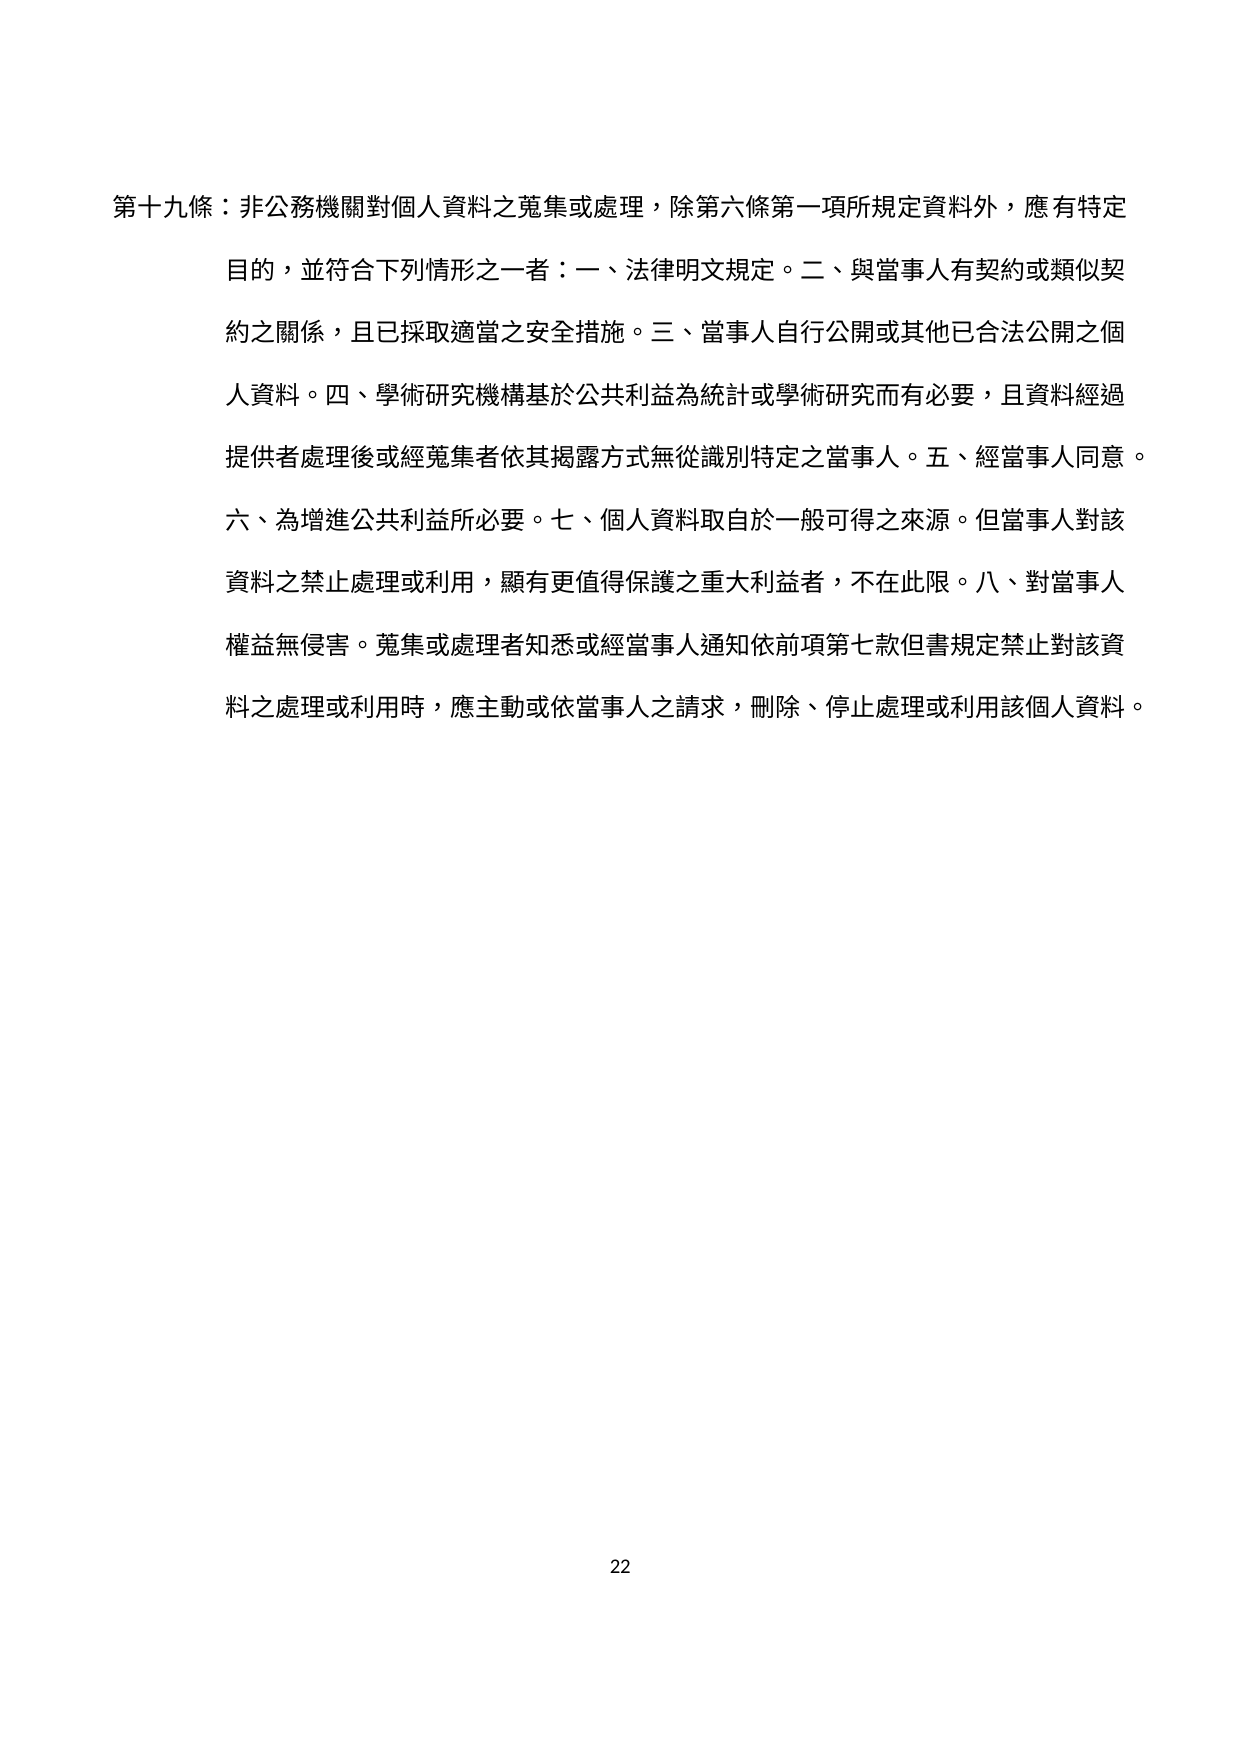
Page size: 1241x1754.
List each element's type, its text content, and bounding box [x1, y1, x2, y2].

text 第十九條：非公務機關對個人資料之蒐集或處理，除第六條第一項所規定資料外，應有特定目的，並符合下列情形之一者：一、法律明文規定。二、與當事人有契約或類似契約之關係，且已採取適當之安全措施。三、當事人自行公開或其他已合法公開之個人資料。四、學術研究機構基於公共利益為統計或學術研究而有必要，且資料經過提供者處理後或經蒐集者依其揭露方式無從識別特定之當事人。五、經當事人同意。六、為增進公共利益所必要。七、個人資料取自於一般可得之來源。但當事人對該資料之禁止處理或利用，顯有更值得保護之重大利益者，不在此限。八、對當事人權益無侵害。蒐集或處理者知悉或經當事人通知依前項第七款但書規定禁止對該資料之處理或利用時，應主動或依當事人之請求，刪除、停止處理或利用該個人資料。 [112, 164, 1128, 727]
